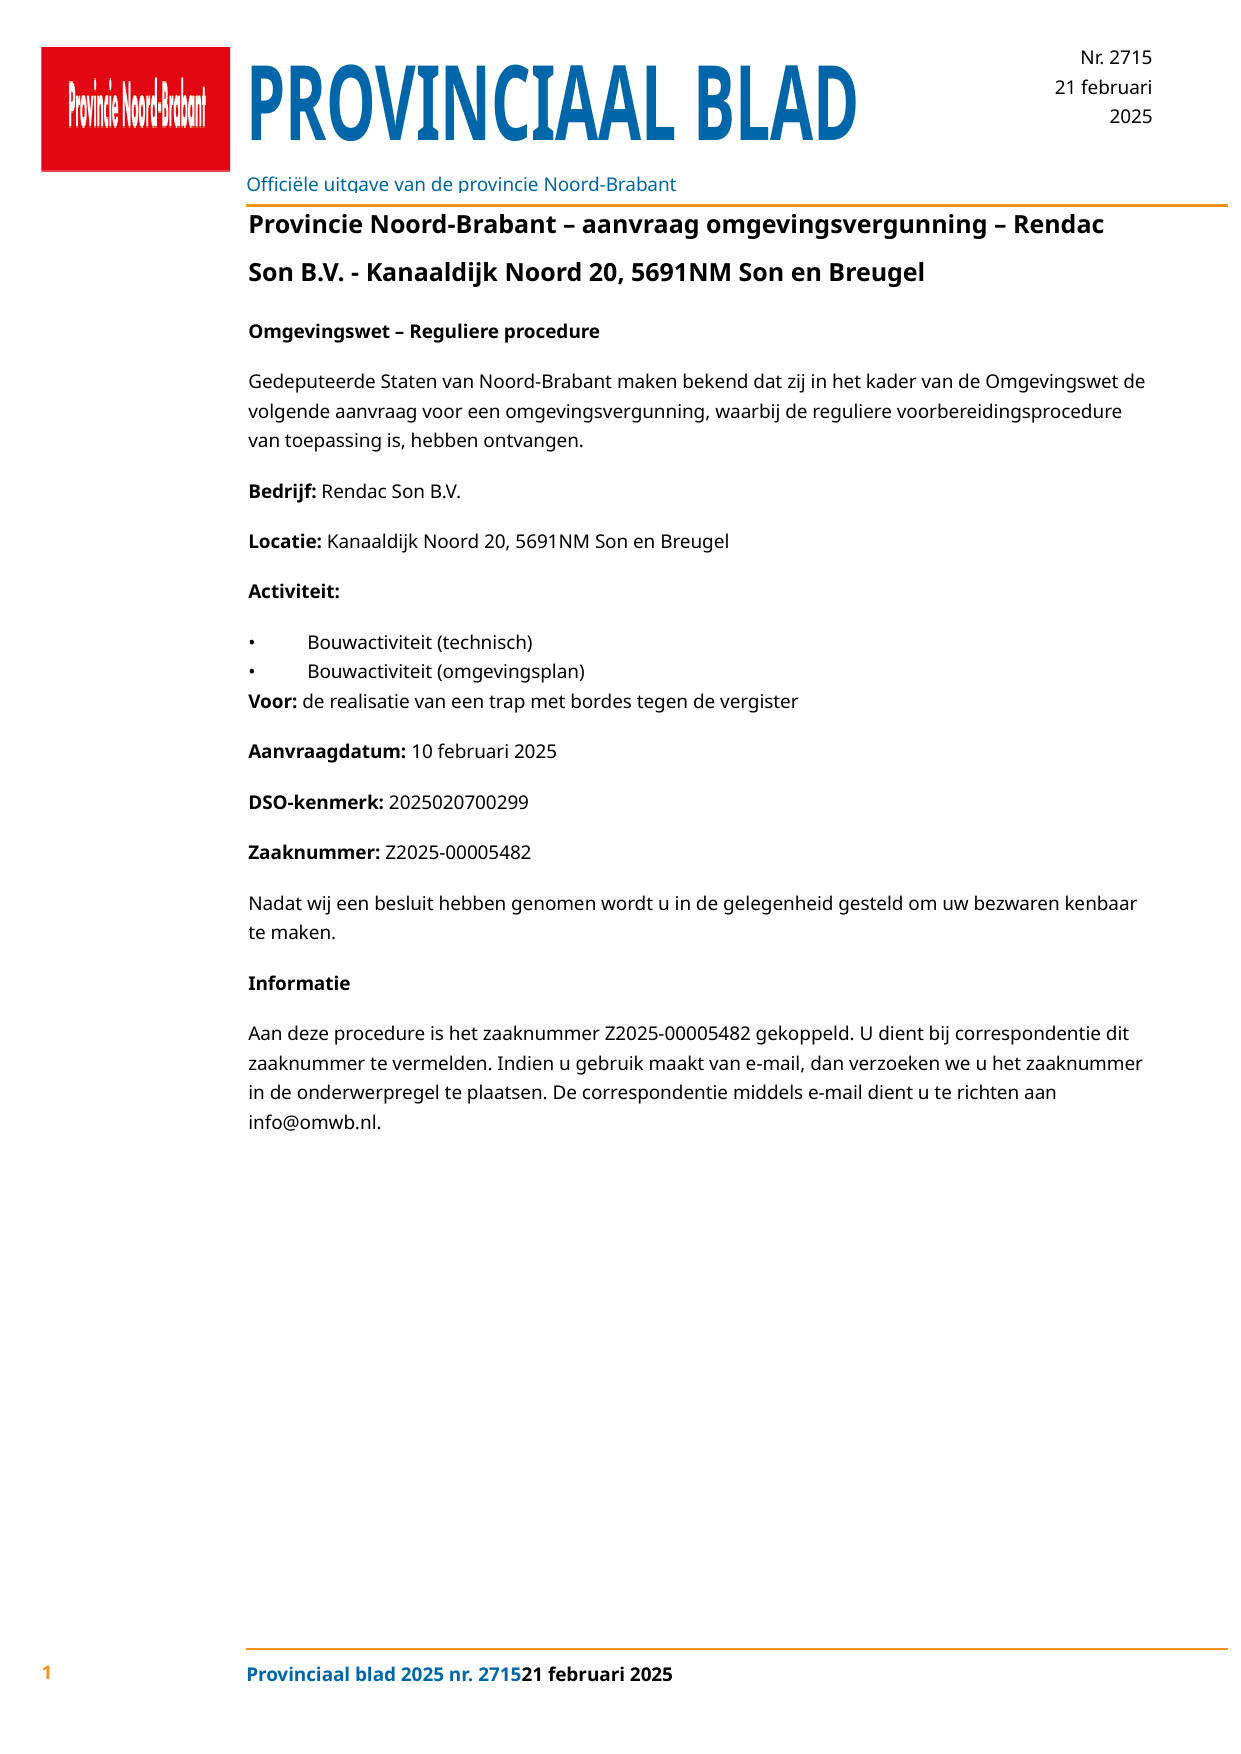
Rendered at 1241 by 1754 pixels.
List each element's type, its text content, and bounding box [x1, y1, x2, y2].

text Nadat wij een besluit hebben genomen wordt u in de gelegenheid gesteld om uw bezwaren kenbaar te maken. [248, 890, 1152, 945]
text Activiteit: [248, 579, 1152, 604]
text DSO-kenmerk: 2025020700299 [248, 789, 1152, 815]
text Bedrijf: Rendac Son B.V. [248, 478, 1152, 504]
list Bouwactiviteit (omgevingsplan) [248, 659, 1152, 684]
picture [41, 47, 231, 172]
text Zaaknummer: Z2025-00005482 [248, 839, 1152, 865]
text Locatie: Kanaaldijk Noord 20, 5691NM Son en Breugel [248, 528, 1152, 554]
list Bouwactiviteit (technisch) [248, 629, 1152, 655]
text Gedeputeerde Staten van Noord-Brabant maken bekend dat zij in het kader van de Omgevingswet de volgende aanvraag voor een omgevingsvergunning, waarbij de reguliere voorbereidingsprocedure van toepassing is, hebben ontvangen. [248, 368, 1152, 453]
text Provincie Noord-Brabant – aanvraag omgevingsvergunning – Rendac Son B.V. - Kanaaldijk Noord 20, 5691NM Son en Breugel [248, 207, 1152, 288]
text Omgevingswet – Reguliere procedure [248, 318, 1152, 344]
text Voor: de realisatie van een trap met bordes tegen de vergister [248, 688, 1152, 714]
text Informatie [248, 970, 1152, 996]
text Aanvraagdatum: 10 februari 2025 [248, 739, 1152, 764]
text Aan deze procedure is het zaaknummer Z2025-00005482 gekoppeld. U dient bij correspondentie dit zaaknummer te vermelden. Indien u gebruik maakt van e-mail, dan verzoeken we u het zaaknummer in de onderwerpregel te plaatsen. De correspondentie middels e-mail dient u te richten aan info@omwb.nl. [248, 1020, 1152, 1135]
